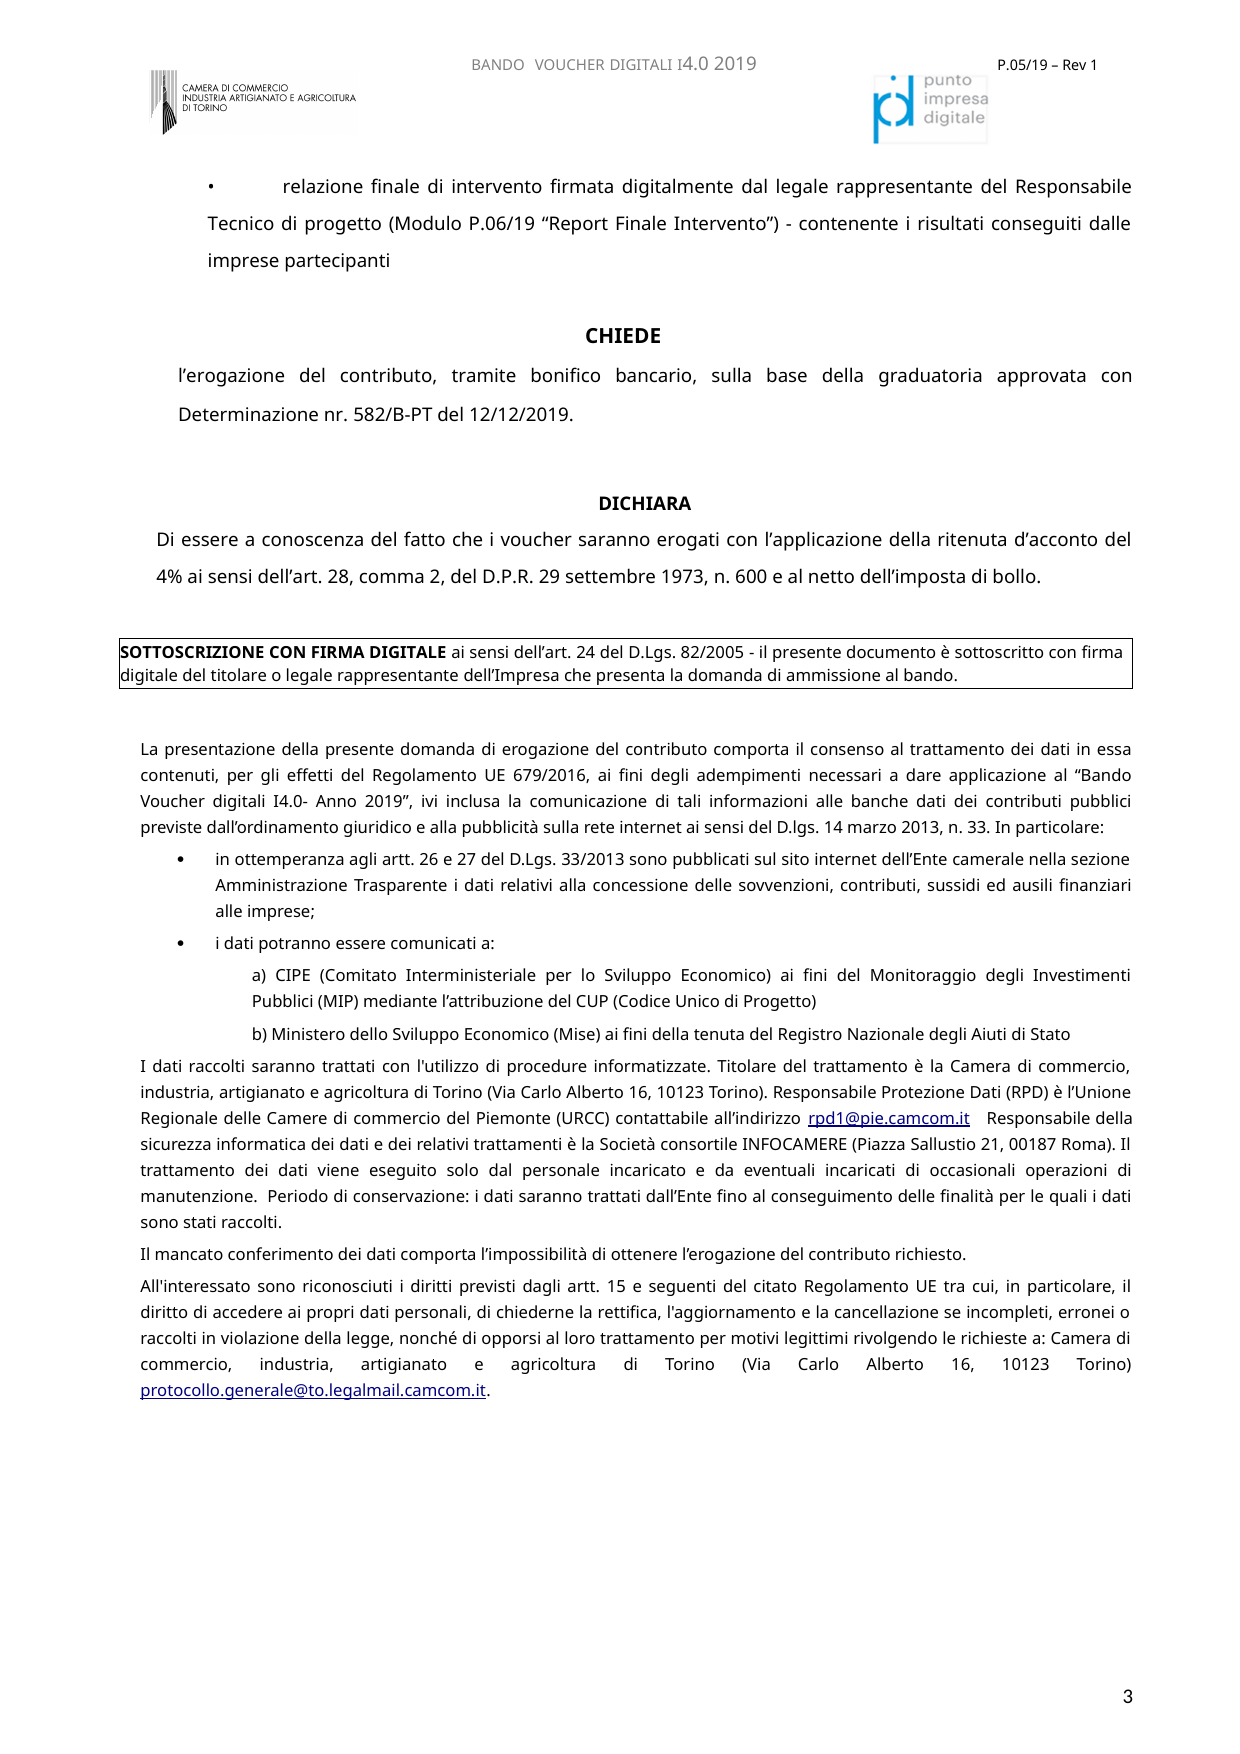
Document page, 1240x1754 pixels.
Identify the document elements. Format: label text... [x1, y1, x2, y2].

list in ottemperanza agli artt. 26 e 27 del D.Lgs. 33/2013 sono pubblicati sul sito internet dell’Ente camerale nella sezione Amministrazione Trasparente i dati relativi alla concessione delle sovvenzioni, contributi, sussidi ed ausili finanziari alle imprese; [178, 848, 1133, 923]
text All'interessato sono riconosciuti i diritti previsti dagli artt. 15 e seguenti del citato Regolamento UE tra cui, in particolare, il diritto di accedere ai propri dati personali, di chiederne la rettifica, l'aggiornamento e la cancellazione se incompleti, erronei o raccolti in violazione della legge, nonché di opporsi al loro trattamento per motivi legittimi rivolgendo le richieste a: Camera di commercio, industria, artigianato e agricoltura di Torino (Via Carlo Alberto 16, 10123 Torino) protocollo.generale@to.legalmail.camcom.it. [140, 1275, 1133, 1402]
text Il mancato conferimento dei dati comporta l’impossibilità di ottenere l’erogazione del contributo richiesto. [140, 1243, 1133, 1265]
text Di essere a conoscenza del fatto che i voucher saranno erogati con l’applicazione della ritenuta d’acconto del 4% ai sensi dell’art. 28, comma 2, del D.P.R. 29 settembre 1973, n. 600 e al netto dell’imposta di bollo. [156, 527, 1133, 589]
text I dati raccolti saranno trattati con l'utilizzo di procedure informatizzate. Titolare del trattamento è la Camera di commercio, industria, artigianato e agricoltura di Torino (Via Carlo Alberto 16, 10123 Torino). Responsabile Protezione Dati (RPD) è l’Unione Regionale delle Camere di commercio del Piemonte (URCC) contattabile all’indirizzo rpd1@pie.camcom.it Responsabile della sicurezza informatica dei dati e dei relativi trattamenti è la Società consortile INFOCAMERE (Piazza Sallustio 21, 00187 Roma). Il trattamento dei dati viene eseguito solo dal personale incaricato e da eventuali incaricati di occasionali operazioni di manutenzione. Periodo di conservazione: i dati saranno trattati dall’Ente fino al conseguimento delle finalità per le quali i dati sono stati raccolti. [140, 1054, 1133, 1233]
text a) CIPE (Comitato Interministeriale per lo Sviluppo Economico) ai fini del Monitoraggio degli Investimenti Pubblici (MIP) mediante l’attribuzione del CUP (Codice Unico di Progetto) [252, 964, 1133, 1013]
list relazione finale di intervento firmata digitalmente dal legale rappresentante del Responsabile Tecnico di progetto (Modulo P.06/19 “Report Finale Intervento”) - contenente i risultati conseguiti dalle imprese partecipanti [207, 174, 1133, 273]
text La presentazione della presente domanda di erogazione del contributo comporta il consenso al trattamento dei dati in essa contenuti, per gli effetti del Regolamento UE 679/2016, ai fini degli adempimenti necessari a dare applicazione al “Bando Voucher digitali I4.0- Anno 2019”, ivi inclusa la comunicazione di tali informazioni alle banche dati dei contributi pubblici previste dall’ordinamento giuridico e alla pubblicità sulla rete internet ai sensi del D.lgs. 14 marzo 2013, n. 33. In particolare: [140, 738, 1133, 838]
text l’erogazione del contributo, tramite bonifico bancario, sulla base della graduatoria approvata con Determinazione nr. 582/B-PT del 12/12/2019. [178, 363, 1133, 426]
text b) Ministero dello Sviluppo Economico (Mise) ai fini della tenuta del Registro Nazionale degli Aiuti di Stato [252, 1022, 1133, 1045]
text DICHIARA [156, 490, 1133, 515]
text SOTTOSCRIZIONE CON FIRMA DIGITALE ai sensi dell’art. 24 del D.Lgs. 82/2005 - il presente documento è sottoscritto con firma digitale del titolare o legale rappresentante dell’Impresa che presenta la domanda di ammissione al bando. [120, 639, 1132, 688]
list i dati potranno essere comunicati a: [178, 932, 1133, 955]
text CHIEDE [119, 322, 1133, 350]
